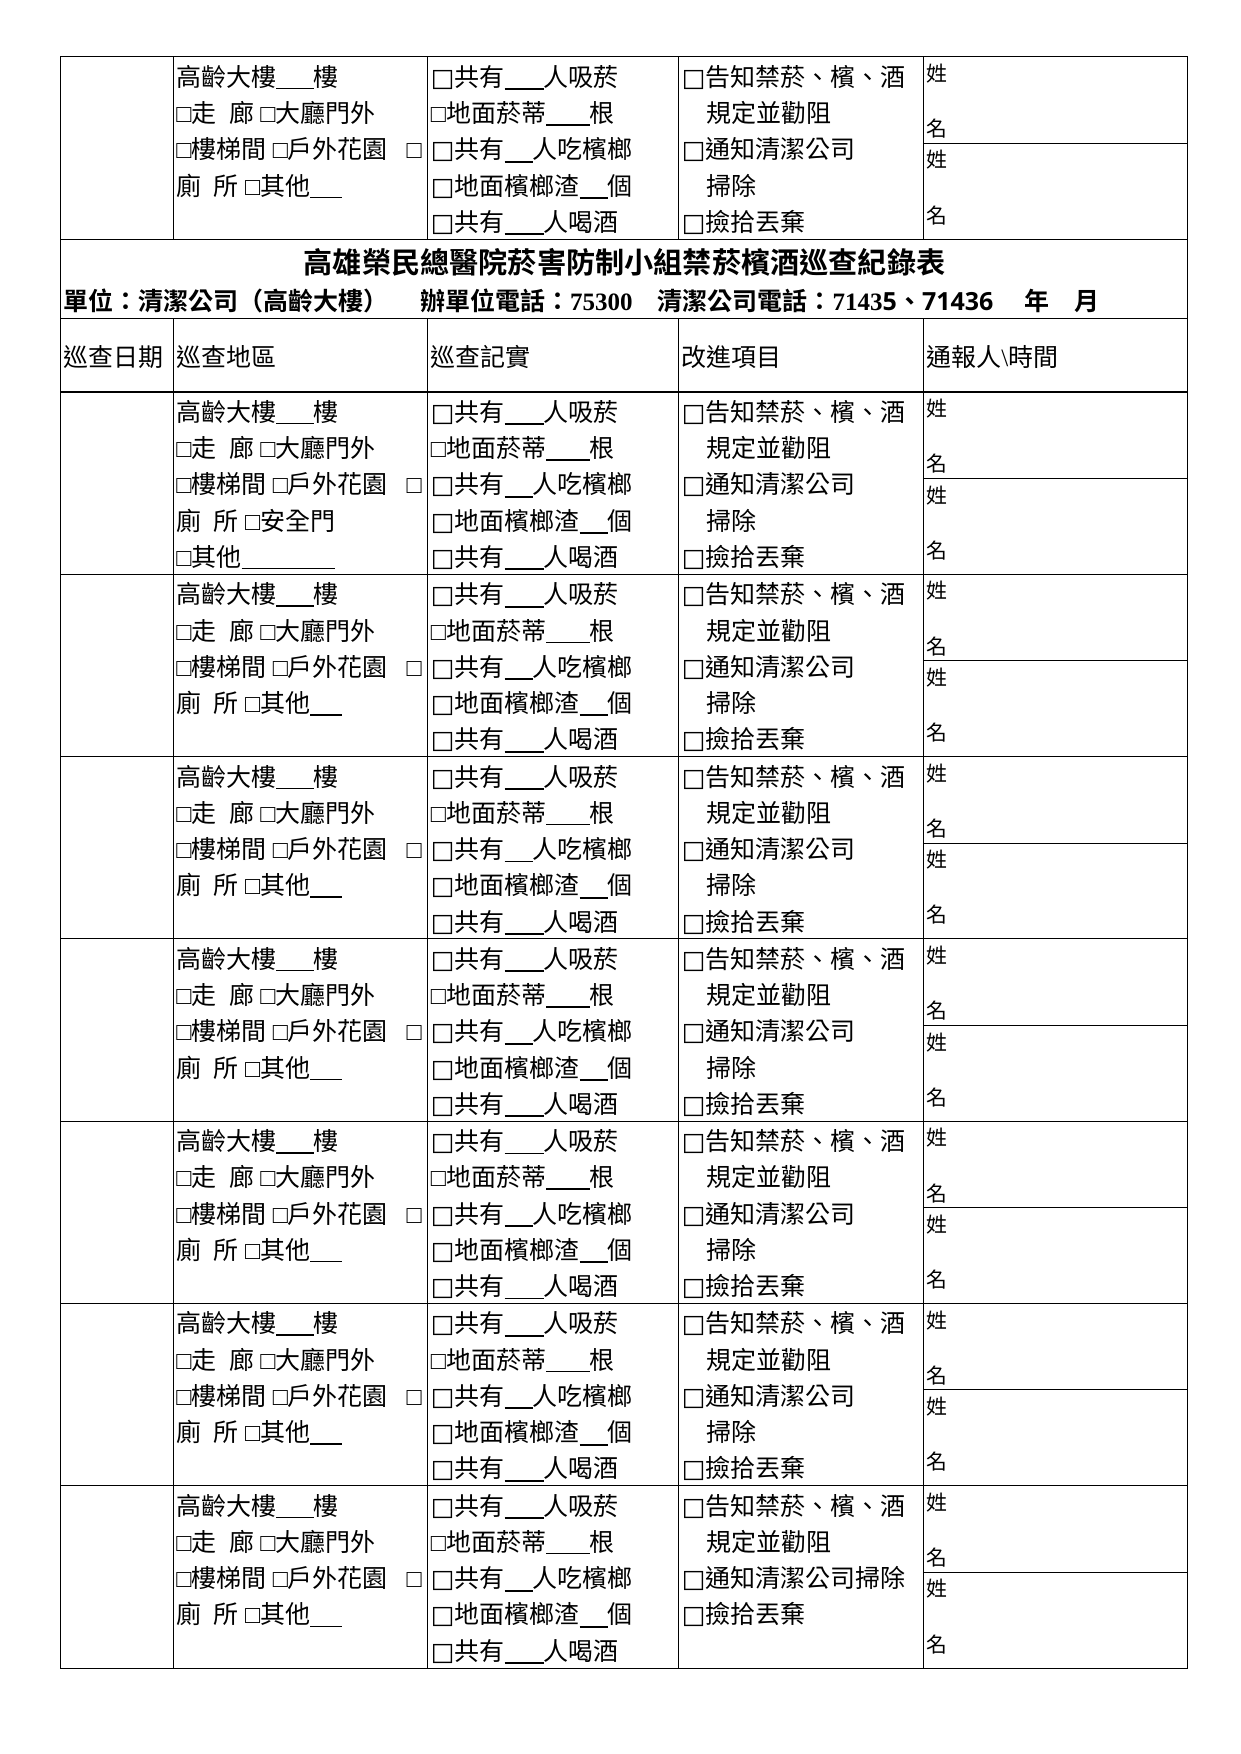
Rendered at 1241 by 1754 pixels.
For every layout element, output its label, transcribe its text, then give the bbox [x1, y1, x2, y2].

table_cell 姓 名 [924, 1026, 1187, 1121]
table_cell □共有 人吸菸 □地面菸蒂 根 □共有 人吃檳榔 □地面檳榔渣 個 □共有 人喝酒 [428, 1122, 678, 1303]
table_cell 高齡大樓 樓 □走 廊 □大廳門外 □樓梯間 □戶外花園 □廁 所 □其他 [174, 1122, 427, 1303]
table_cell □告知禁菸、檳、酒 規定並勸阻 □通知清潔公司 掃除 □撿拾丟棄 [679, 1122, 923, 1303]
table_cell □共有 人吸菸 □地面菸蒂 根 □共有 人吃檳榔 □地面檳榔渣 個 □共有 人喝酒 [428, 757, 678, 938]
table_cell □共有 人吸菸 □地面菸蒂 根 □共有 人吃檳榔 □地面檳榔渣 個 □共有 人喝酒 [428, 393, 678, 574]
table_cell □共有 人吸菸 □地面菸蒂 根 □共有 人吃檳榔 □地面檳榔渣 個 □共有 人喝酒 [428, 575, 678, 756]
table_cell 姓 名 [924, 1304, 1187, 1389]
table_cell 姓 名 [924, 1486, 1187, 1572]
table_cell 高齡大樓 樓 □走 廊 □大廳門外 □樓梯間 □戶外花園 □廁 所 □其他 [174, 1486, 427, 1667]
table_cell 姓 名 [924, 575, 1187, 660]
table_cell 姓 名 [924, 1390, 1187, 1485]
table_cell 姓 名 [924, 939, 1187, 1025]
table_cell 姓 名 [924, 57, 1187, 143]
table_cell □共有 人吸菸 □地面菸蒂 根 □共有 人吃檳榔 □地面檳榔渣 個 □共有 人喝酒 [428, 1304, 678, 1485]
table_cell 姓 名 [924, 1122, 1187, 1207]
table_cell □告知禁菸、檳、酒 規定並勸阻 □通知清潔公司 掃除 □撿拾丟棄 [679, 57, 923, 238]
table_cell 高齡大樓 樓 □走 廊 □大廳門外 □樓梯間 □戶外花園 □廁 所 □其他 [174, 1304, 427, 1485]
table_cell □共有 人吸菸 □地面菸蒂 根 □共有 人吃檳榔 □地面檳榔渣 個 □共有 人喝酒 [428, 939, 678, 1121]
table_cell 巡查地區 [174, 319, 427, 391]
table_cell □告知禁菸、檳、酒 規定並勸阻 □通知清潔公司 掃除 □撿拾丟棄 [679, 393, 923, 574]
table_cell 姓 名 [924, 1208, 1187, 1303]
table_cell [61, 57, 173, 238]
table_cell 高齡大樓 樓 □走 廊 □大廳門外 □樓梯間 □戶外花園 □廁 所 □安全門 □其他 [174, 393, 427, 574]
table_cell [61, 575, 173, 756]
table_cell □告知禁菸、檳、酒 規定並勸阻 □通知清潔公司 掃除 □撿拾丟棄 [679, 939, 923, 1121]
table_cell □共有 人吸菸 □地面菸蒂 根 □共有 人吃檳榔 □地面檳榔渣 個 □共有 人喝酒 [428, 57, 678, 238]
table_cell 姓 名 [924, 144, 1187, 238]
table_cell [61, 939, 173, 1121]
table_cell □告知禁菸、檳、酒 規定並勸阻 □通知清潔公司 掃除 □撿拾丟棄 [679, 575, 923, 756]
table_cell [61, 1122, 173, 1303]
table_cell □告知禁菸、檳、酒 規定並勸阻 □通知清潔公司 掃除 □撿拾丟棄 [679, 1304, 923, 1485]
table_cell 高齡大樓 樓 □走 廊 □大廳門外 □樓梯間 □戶外花園 □廁 所 □其他 [174, 57, 427, 238]
table_cell 姓 名 [924, 661, 1187, 756]
table_cell □告知禁菸、檳、酒 規定並勸阻 □通知清潔公司 掃除 □撿拾丟棄 [679, 757, 923, 938]
table_cell 高齡大樓 樓 □走 廊 □大廳門外 □樓梯間 □戶外花園 □廁 所 □其他 [174, 757, 427, 938]
table_cell □告知禁菸、檳、酒 規定並勸阻 □通知清潔公司掃除 □撿拾丟棄 [679, 1486, 923, 1667]
table_cell [61, 1304, 173, 1485]
table_cell 姓 名 [924, 479, 1187, 574]
table_cell [61, 1486, 173, 1667]
table_cell 高齡大樓 樓 □走 廊 □大廳門外 □樓梯間 □戶外花園 □廁 所 □其他 [174, 939, 427, 1121]
table_cell 姓 名 [924, 844, 1187, 938]
table_cell 巡查日期 [61, 319, 173, 391]
table_cell 姓 名 [924, 757, 1187, 842]
table_cell [61, 393, 173, 574]
table_cell 姓 名 [924, 1573, 1187, 1667]
table_cell 改進項目 [679, 319, 923, 391]
table_cell 姓 名 [924, 393, 1187, 478]
table_cell 通報人\時間 [924, 319, 1187, 391]
table_cell 巡查記實 [428, 319, 678, 391]
table_cell 高齡大樓 樓 □走 廊 □大廳門外 □樓梯間 □戶外花園 □廁 所 □其他 [174, 575, 427, 756]
table_cell [61, 757, 173, 938]
table_cell 高雄榮民總醫院菸害防制小組禁菸檳酒巡查紀錄表 單位：清潔公司（高齡大樓） 辦單位電話：75300 清潔公司電話：71435、71436 年 月 [61, 240, 1187, 318]
table_cell □共有 人吸菸 □地面菸蒂 根 □共有 人吃檳榔 □地面檳榔渣 個 □共有 人喝酒 [428, 1486, 678, 1667]
